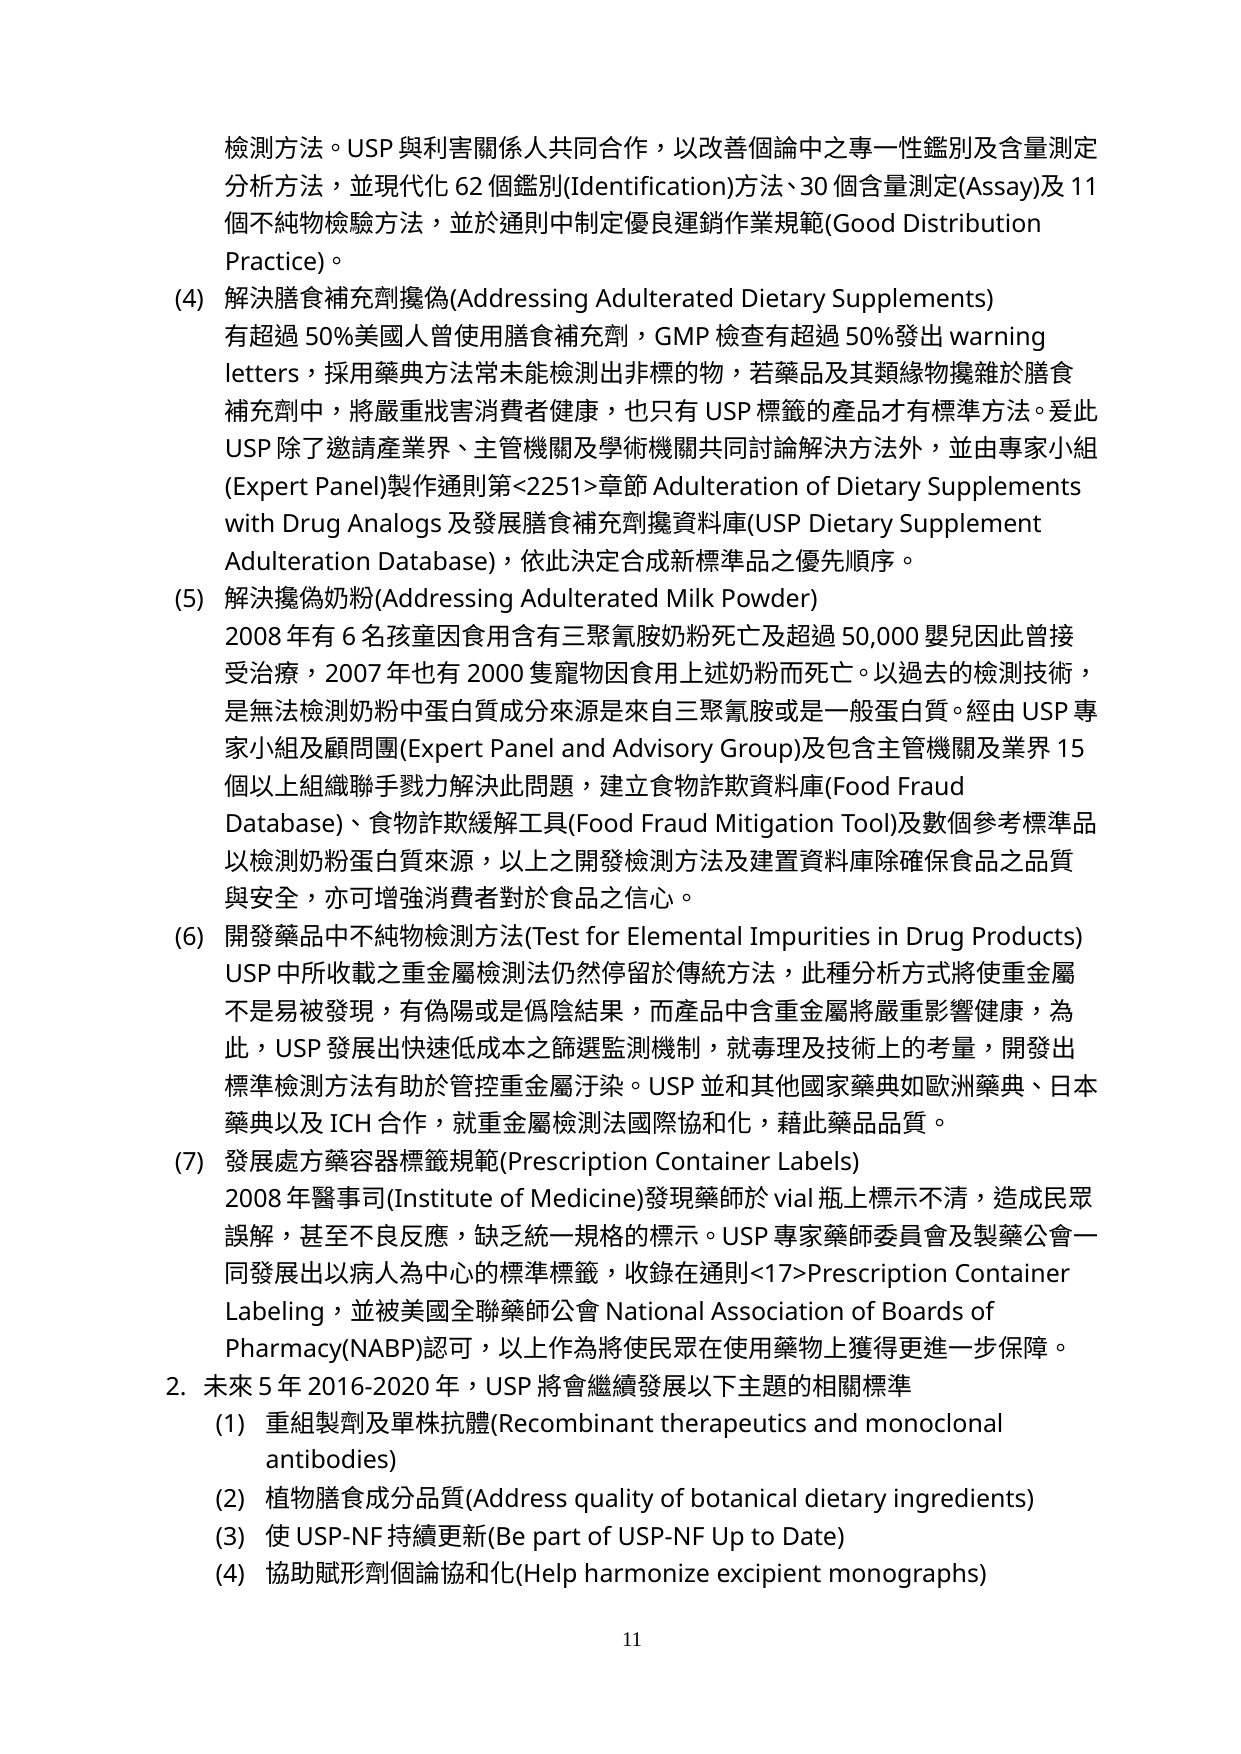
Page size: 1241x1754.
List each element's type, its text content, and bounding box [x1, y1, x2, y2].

text USP中所收載之重金屬檢測法仍然停留於傳統方法，此種分析方式將使重金屬不是易被發現，有偽陽或是僞陰結果，而產品中含重金屬將嚴重影響健康，為此，USP發展出快速低成本之篩選監測機制，就毒理及技術上的考量，開發出標準檢測方法有助於管控重金屬汙染。USP並和其他國家藥典如歐洲藥典、日本藥典以及ICH合作，就重金屬檢測法國際協和化，藉此藥品品質。 [224, 953, 1098, 1140]
text 2008年醫事司(Institute of Medicine)發現藥師於vial瓶上標示不清，造成民眾誤解，甚至不良反應，缺乏統一規格的標示。USP專家藥師委員會及製藥公會一同發展出以病人為中心的標準標籤，收錄在通則<17>Prescription Container Labeling，並被美國全聯藥師公會National Association of Boards of Pharmacy(NABP)認可，以上作為將使民眾在使用藥物上獲得更進一步保障。 [224, 1178, 1098, 1365]
list 協助賦形劑個論協和化(Help harmonize excipient monographs) [215, 1553, 1098, 1590]
list 解決膳食補充劑攙偽(Addressing Adulterated Dietary Supplements) [174, 278, 1098, 315]
list 植物膳食成分品質(Address quality of botanical dietary ingredients) [215, 1478, 1098, 1515]
text 有超過50%美國人曾使用膳食補充劑，GMP檢查有超過50%發出warning letters，採用藥典方法常未能檢測出非標的物，若藥品及其類緣物攙雜於膳食補充劑中，將嚴重戕害消費者健康，也只有USP標籤的產品才有標準方法。爰此，USP除了邀請產業界、主管機關及學術機關共同討論解決方法外，並由專家小組(Expert Panel)製作通則第<2251>章節Adulteration of Dietary Supplements with Drug Analogs及發展膳食補充劑攙資料庫(USP Dietary Supplement Adulteration Database)，依此決定合成新標準品之優先順序。 [224, 315, 1098, 578]
text 檢測方法。USP與利害關係人共同合作，以改善個論中之專一性鑑別及含量測定分析方法，並現代化62個鑑別(Identification)方法、30個含量測定(Assay)及11個不純物檢驗方法，並於通則中制定優良運銷作業規範(Good Distribution Practice)。 [224, 128, 1098, 278]
list 重組製劑及單株抗體(Recombinant therapeutics and monoclonal antibodies) [215, 1403, 1098, 1478]
list 解決攙偽奶粉(Addressing Adulterated Milk Powder) [174, 578, 1098, 615]
list 使USP-NF持續更新(Be part of USP-NF Up to Date) [215, 1515, 1098, 1553]
list 開發藥品中不純物檢測方法(Test for Elemental Impurities in Drug Products) [174, 915, 1098, 953]
list 發展處方藥容器標籤規範(Prescription Container Labels) [174, 1140, 1098, 1178]
text 2008年有6名孩童因食用含有三聚氰胺奶粉死亡及超過50,000嬰兒因此曾接受治療，2007年也有2000隻寵物因食用上述奶粉而死亡。以過去的檢測技術，是無法檢測奶粉中蛋白質成分來源是來自三聚氰胺或是一般蛋白質。經由USP專家小組及顧問團(Expert Panel and Advisory Group)及包含主管機關及業界15個以上組織聯手戮力解決此問題，建立食物詐欺資料庫(Food Fraud Database)、食物詐欺緩解工具(Food Fraud Mitigation Tool)及數個參考標準品以檢測奶粉蛋白質來源，以上之開發檢測方法及建置資料庫除確保食品之品質與安全，亦可增強消費者對於食品之信心。 [224, 615, 1098, 915]
list 未來5年2016-2020年，USP將會繼續發展以下主題的相關標準 [165, 1365, 1098, 1403]
